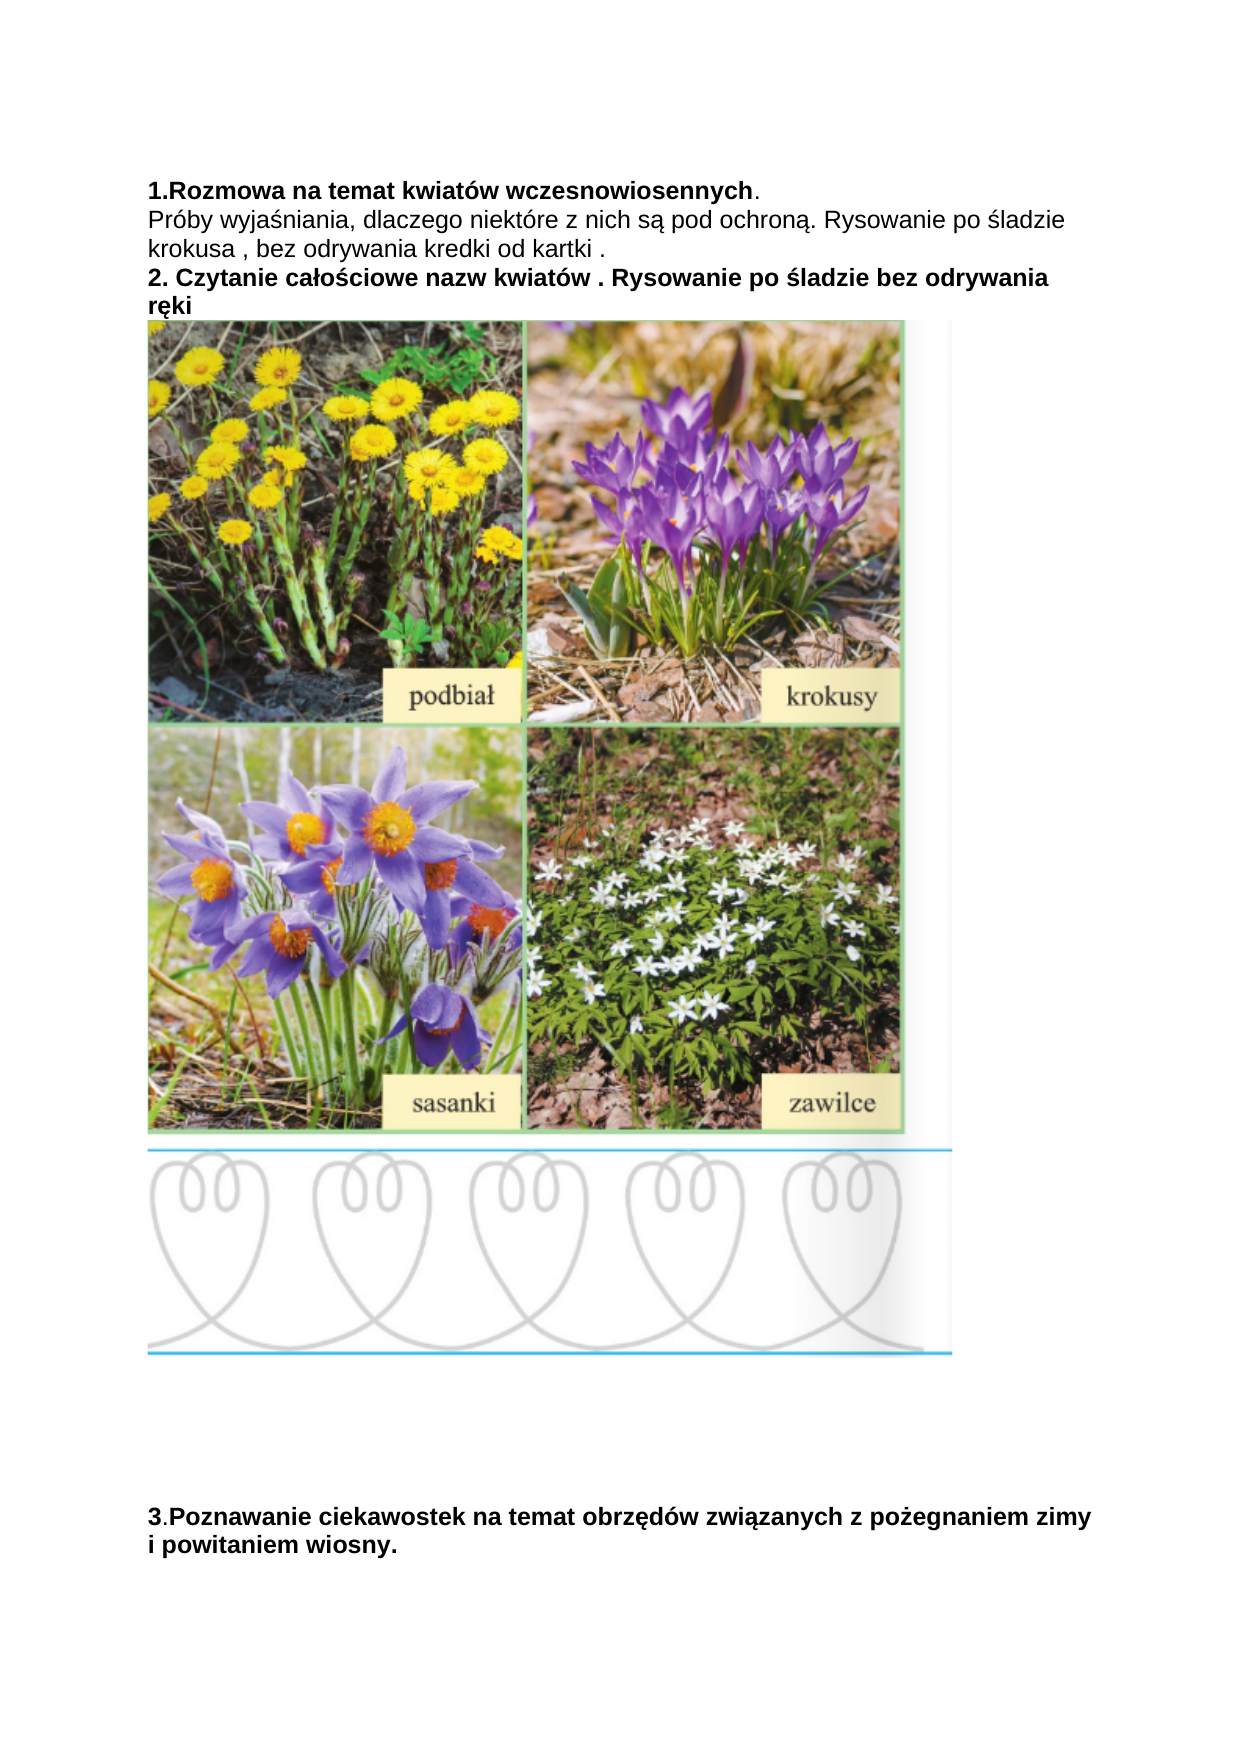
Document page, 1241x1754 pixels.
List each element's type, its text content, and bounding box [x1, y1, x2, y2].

text 3.Poznawanie ciekawostek na temat obrzędów związanych z pożegnaniem zimy i powitaniem wiosny. [148, 1501, 1093, 1559]
picture [147, 320, 953, 1358]
text Próby wyjaśniania, dlaczego niektóre z nich są pod ochroną. Rysowanie po śladzie krokusa , bez odrywania kredki od kartki . [148, 205, 1093, 263]
text 2. Czytanie całościowe nazw kwiatów . Rysowanie po śladzie bez odrywania ręki [148, 263, 1093, 320]
text 1.Rozmowa na temat kwiatów wczesnowiosennych. [148, 176, 1093, 205]
